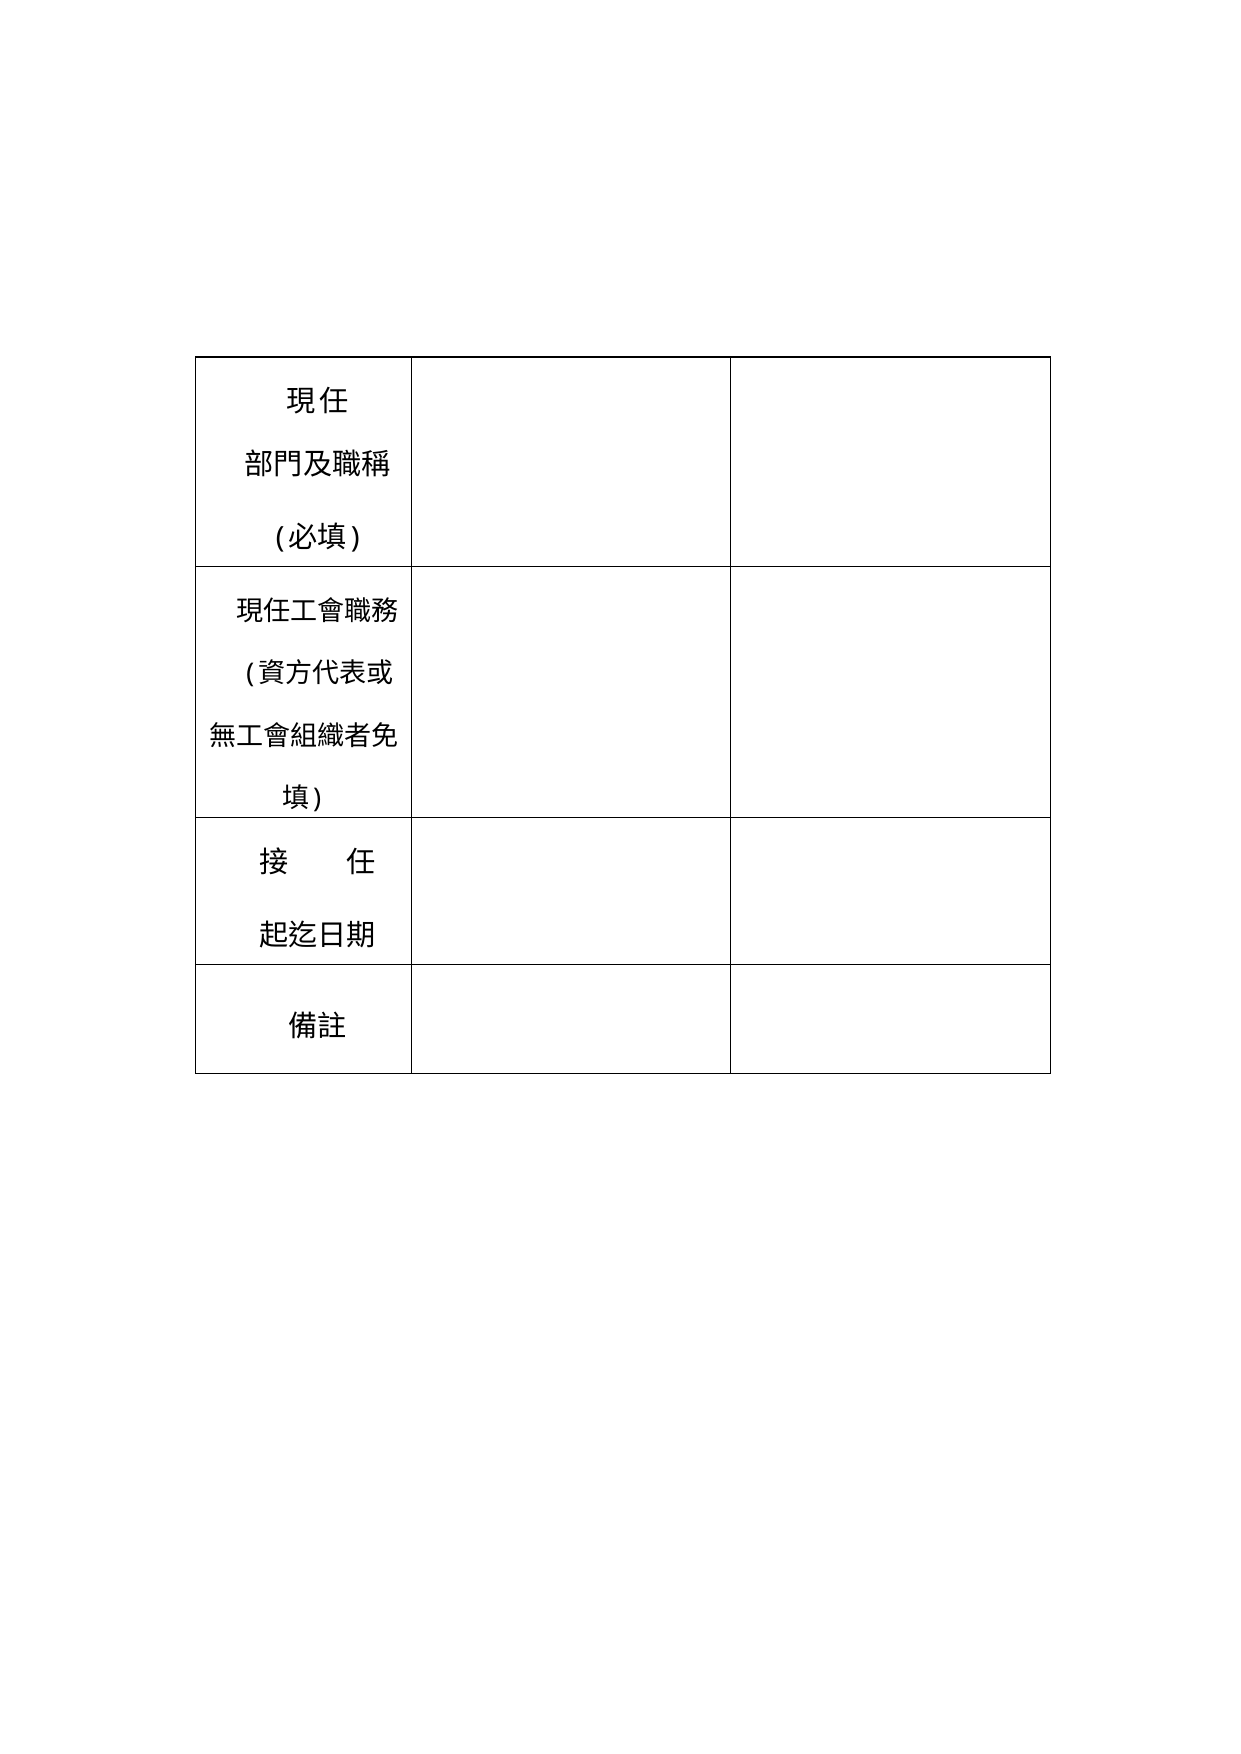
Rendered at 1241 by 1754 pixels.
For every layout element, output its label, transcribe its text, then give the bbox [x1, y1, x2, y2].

table_cell 現任 部門及職稱 (必填) [196, 358, 411, 566]
table_cell [412, 358, 730, 566]
table_cell [731, 965, 1050, 1073]
table_cell [731, 818, 1050, 964]
table_cell 現任工會職務 (資方代表或無工會組織者免填) [196, 567, 411, 817]
table_cell [731, 567, 1050, 817]
table_cell [412, 965, 730, 1073]
table_cell 接 任 起迄日期 [196, 818, 411, 964]
table_cell 備註 [196, 965, 411, 1073]
table_cell [731, 358, 1050, 566]
table_cell [412, 567, 730, 817]
table_cell [412, 818, 730, 964]
